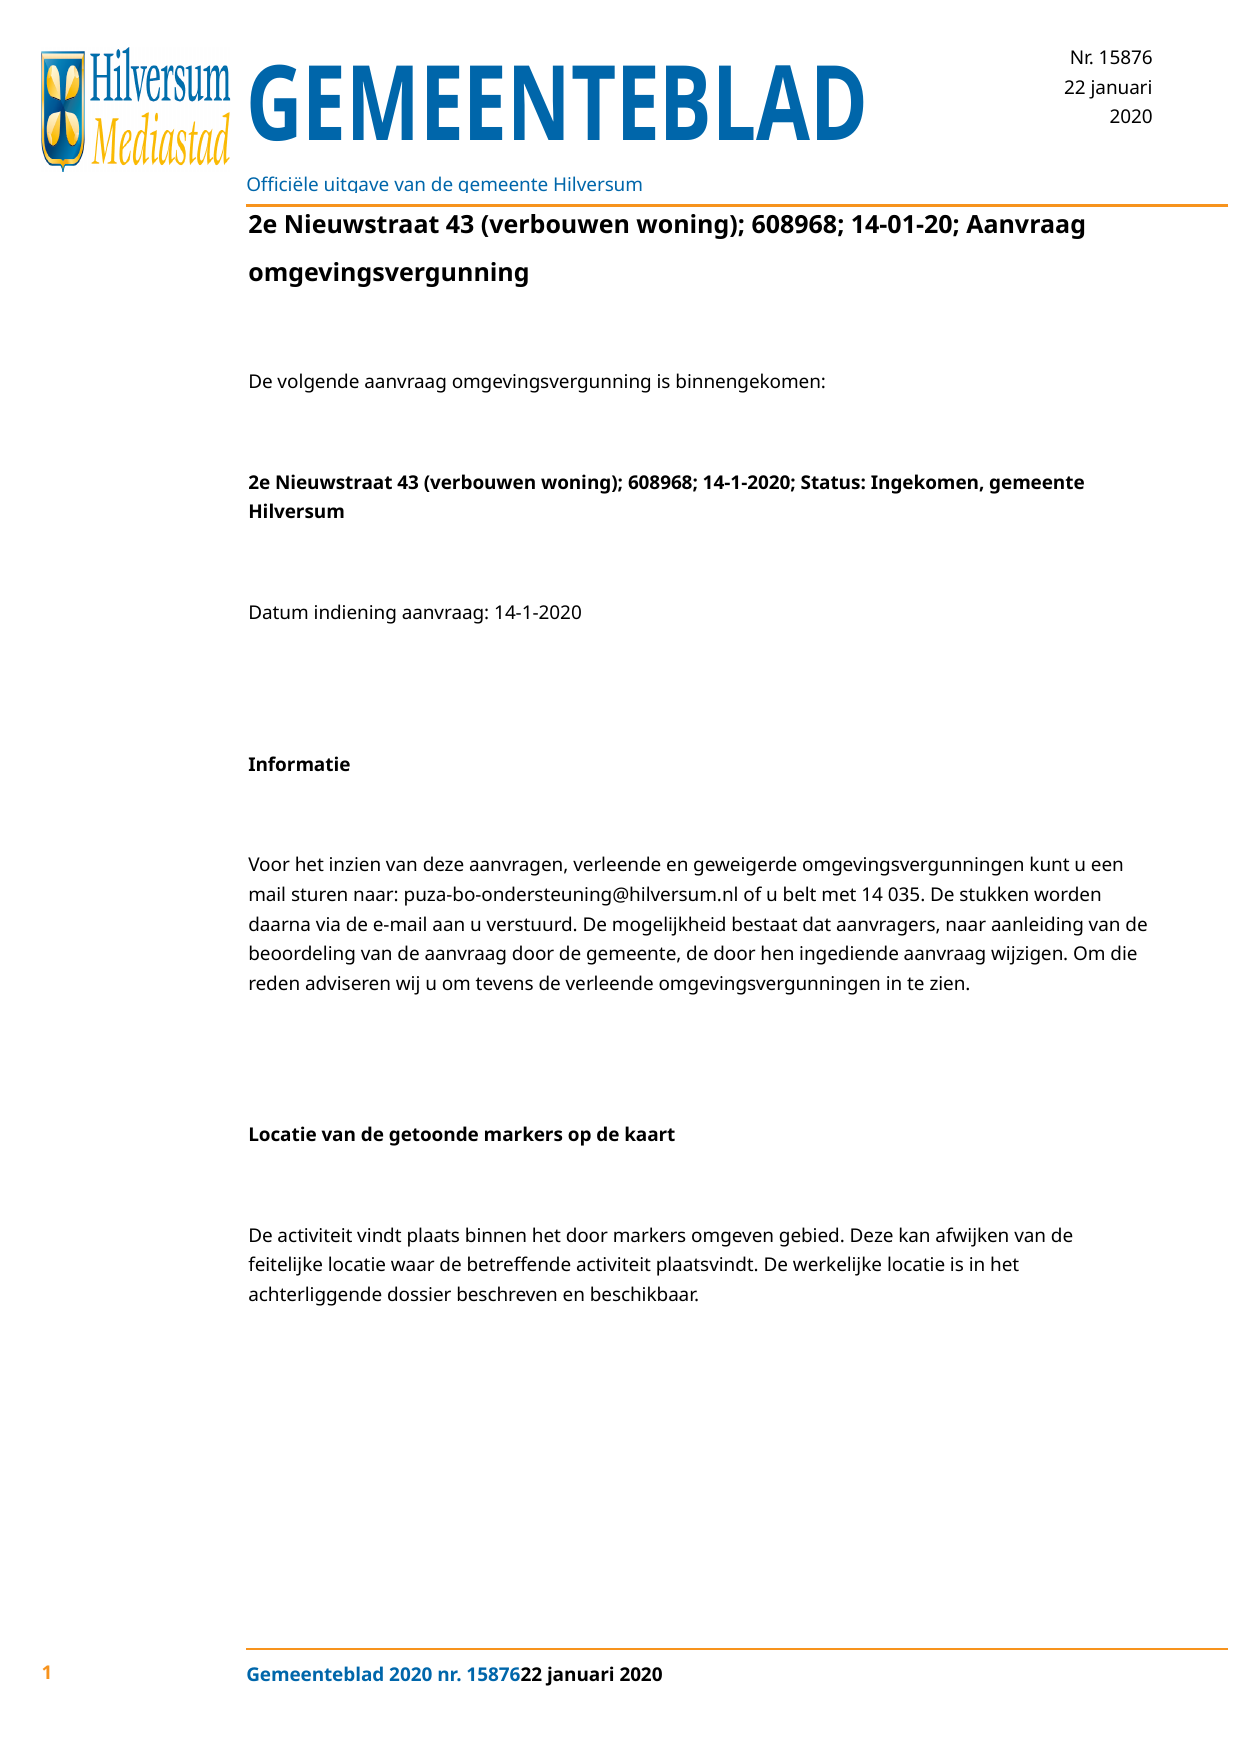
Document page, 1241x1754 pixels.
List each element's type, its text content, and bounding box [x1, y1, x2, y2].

text Voor het inzien van deze aanvragen, verleende en geweigerde omgevingsvergunningen kunt u een mail sturen naar: puza-bo-ondersteuning@hilversum.nl of u belt met 14 035. De stukken worden daarna via de e-mail aan u verstuurd. De mogelijkheid bestaat dat aanvragers, naar aanleiding van de beoordeling van de aanvraag door de gemeente, de door hen ingediende aanvraag wijzigen. Om die reden adviseren wij u om tevens de verleende omgevingsvergunningen in te zien. [248, 852, 1152, 996]
text Datum indiening aanvraag: 14-1-2020 [248, 599, 1152, 625]
text 2e Nieuwstraat 43 (verbouwen woning); 608968; 14-1-2020; Status: Ingekomen, gemeente Hilversum [248, 469, 1152, 524]
text De volgende aanvraag omgevingsvergunning is binnengekomen: [248, 368, 1152, 394]
picture [41, 47, 231, 172]
text 2e Nieuwstraat 43 (verbouwen woning); 608968; 14-01-20; Aanvraag omgevingsvergunning [248, 207, 1152, 288]
text De activiteit vindt plaats binnen het door markers omgeven gebied. Deze kan afwijken van de feitelijke locatie waar de betreffende activiteit plaatsvindt. De werkelijke locatie is in het achterliggende dossier beschreven en beschikbaar. [248, 1222, 1152, 1307]
text Locatie van de getoonde markers op de kaart [248, 1121, 1152, 1147]
text Informatie [248, 751, 1152, 777]
